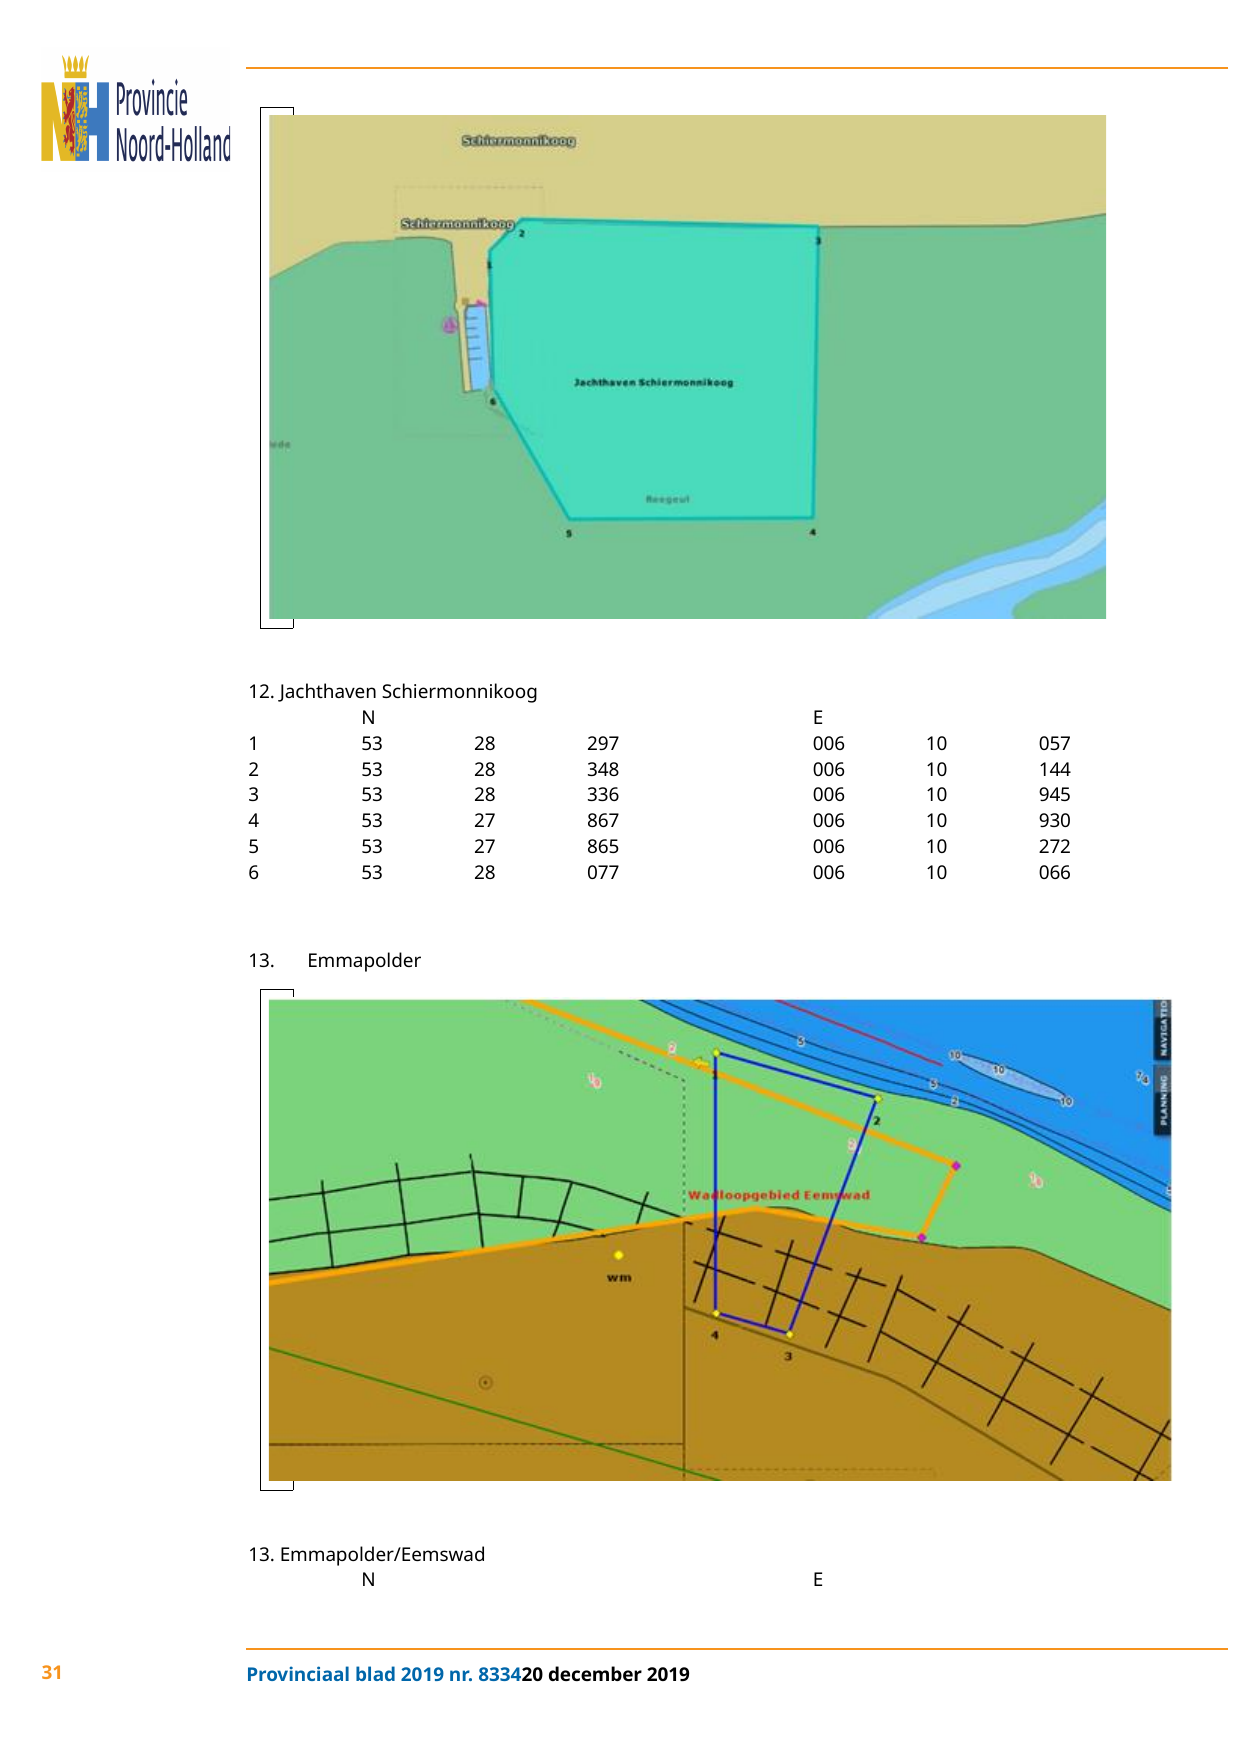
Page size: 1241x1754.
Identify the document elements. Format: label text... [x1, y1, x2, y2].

table_cell N [361, 1566, 700, 1592]
table_cell 53 [361, 859, 474, 884]
table_cell 10 [926, 782, 1038, 807]
table_cell 10 [926, 808, 1038, 833]
table_cell 53 [361, 833, 474, 859]
table_cell 006 [813, 782, 926, 807]
table_cell 006 [813, 756, 926, 782]
table_cell N [361, 705, 700, 730]
table_cell 272 [1039, 833, 1152, 859]
table_cell [248, 1566, 361, 1592]
table_cell 945 [1039, 782, 1152, 807]
table_cell 1 [248, 730, 361, 756]
table_cell 10 [926, 833, 1038, 859]
table_cell 53 [361, 808, 474, 833]
table_header 12. Jachthaven Schiermonnikoog [248, 679, 1152, 704]
table_header 13. Emmapolder/Eemswad [248, 1541, 1152, 1566]
table_cell 27 [474, 808, 587, 833]
table_cell 348 [587, 756, 700, 782]
table_cell 28 [474, 730, 587, 756]
table_cell 006 [813, 730, 926, 756]
table_cell E [813, 705, 1152, 730]
table_cell 28 [474, 782, 587, 807]
table_cell [700, 808, 813, 833]
table_cell 006 [813, 808, 926, 833]
table_cell 057 [1039, 730, 1152, 756]
table_cell [700, 859, 813, 884]
table_cell 53 [361, 756, 474, 782]
table_cell 336 [587, 782, 700, 807]
table_cell 2 [248, 756, 361, 782]
table_cell [248, 705, 361, 730]
table_cell 4 [248, 808, 361, 833]
table_cell [700, 1566, 813, 1592]
table_cell 006 [813, 833, 926, 859]
table_cell 077 [587, 859, 700, 884]
table_cell 144 [1039, 756, 1152, 782]
table_cell [700, 756, 813, 782]
table_cell 066 [1039, 859, 1152, 884]
picture [268, 115, 1107, 619]
table_cell 5 [248, 833, 361, 859]
list Emmapolder [248, 947, 1152, 973]
table_cell 10 [926, 859, 1038, 884]
table_cell [700, 705, 813, 730]
table_cell 3 [248, 782, 361, 807]
table_cell 10 [926, 756, 1038, 782]
picture [41, 47, 231, 172]
picture [268, 997, 1173, 1481]
table_cell E [813, 1566, 1152, 1592]
table_cell 10 [926, 730, 1038, 756]
table_cell 6 [248, 859, 361, 884]
table_cell [700, 833, 813, 859]
table_cell 930 [1039, 808, 1152, 833]
table_cell 867 [587, 808, 700, 833]
table_cell 53 [361, 782, 474, 807]
table_cell 27 [474, 833, 587, 859]
table_cell 53 [361, 730, 474, 756]
table_cell 28 [474, 859, 587, 884]
table_cell 28 [474, 756, 587, 782]
table_cell 865 [587, 833, 700, 859]
table_cell 006 [813, 859, 926, 884]
table_cell 297 [587, 730, 700, 756]
table_cell [700, 730, 813, 756]
table_cell [700, 782, 813, 807]
